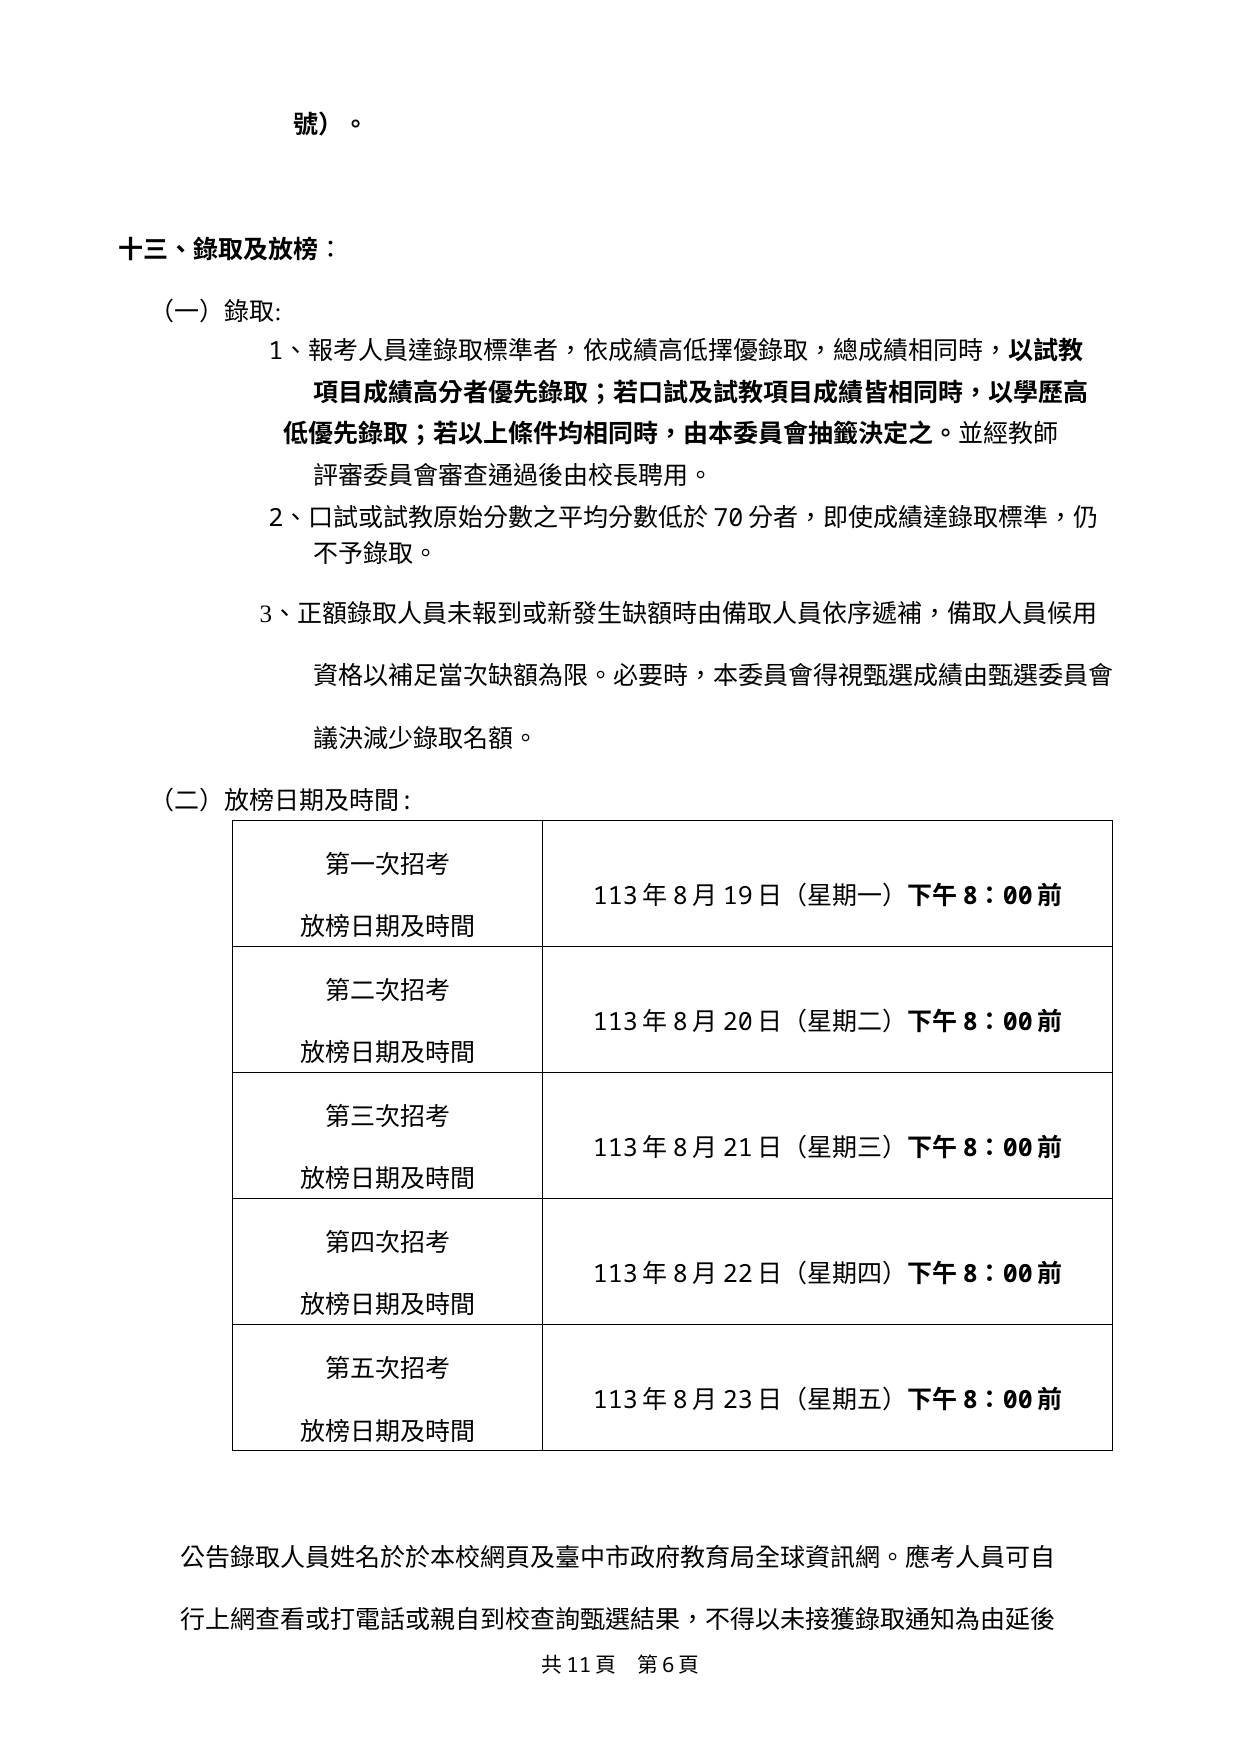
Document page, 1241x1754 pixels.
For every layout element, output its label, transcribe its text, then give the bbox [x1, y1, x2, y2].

table_header 第一次招考 放榜日期及時間 [233, 821, 542, 946]
table_cell 113年8月22日（星期四）下午8：00前 [543, 1199, 1112, 1324]
text 3、正額錄取人員未報到或新發生缺額時由備取人員依序遞補，備取人員候用 [118, 570, 1122, 632]
table_cell 113年8月23日（星期五）下午8：00前 [543, 1325, 1112, 1450]
text 評審委員會審查通過後由校長聘用。 [118, 456, 1122, 492]
text 資格以補足當次缺額為限。必要時，本委員會得視甄選成績由甄選委員會 [118, 632, 1122, 695]
table_cell 第五次招考 放榜日期及時間 [233, 1325, 542, 1450]
text （一）錄取: [118, 268, 1122, 331]
text 號）。 [118, 81, 1122, 143]
table_cell 第二次招考 放榜日期及時間 [233, 947, 542, 1072]
text 行上網查看或打電話或親自到校查詢甄選結果，不得以未接獲錄取通知為由延後 [118, 1576, 1122, 1638]
table_cell 第三次招考 放榜日期及時間 [233, 1073, 542, 1198]
table_cell 113年8月20日（星期二）下午8：00前 [543, 947, 1112, 1072]
text 議決減少錄取名額。 [118, 695, 1122, 757]
table_cell 113年8月21日（星期三）下午8：00前 [543, 1073, 1112, 1198]
text 低優先錄取；若以上條件均相同時，由本委員會抽籤決定之。並經教師 [118, 414, 1122, 450]
text 公告錄取人員姓名於於本校網頁及臺中市政府教育局全球資訊網。應考人員可自 [118, 1513, 1122, 1576]
text 項目成績高分者優先錄取；若口試及試教項目成績皆相同時，以學歷高 [118, 372, 1122, 408]
text （二）放榜日期及時間: [118, 757, 1122, 820]
text 2、口試或試教原始分數之平均分數低於70分者，即使成績達錄取標準，仍 [118, 497, 1122, 533]
table_cell 第四次招考 放榜日期及時間 [233, 1199, 542, 1324]
text 十三、錄取及放榜： [118, 206, 1122, 268]
text 不予錄取。 [118, 533, 1122, 570]
text 1、報考人員達錄取標準者，依成績高低擇優錄取，總成績相同時，以試教 [118, 331, 1122, 367]
table_header 113年8月19日（星期一）下午8：00前 [543, 821, 1112, 946]
